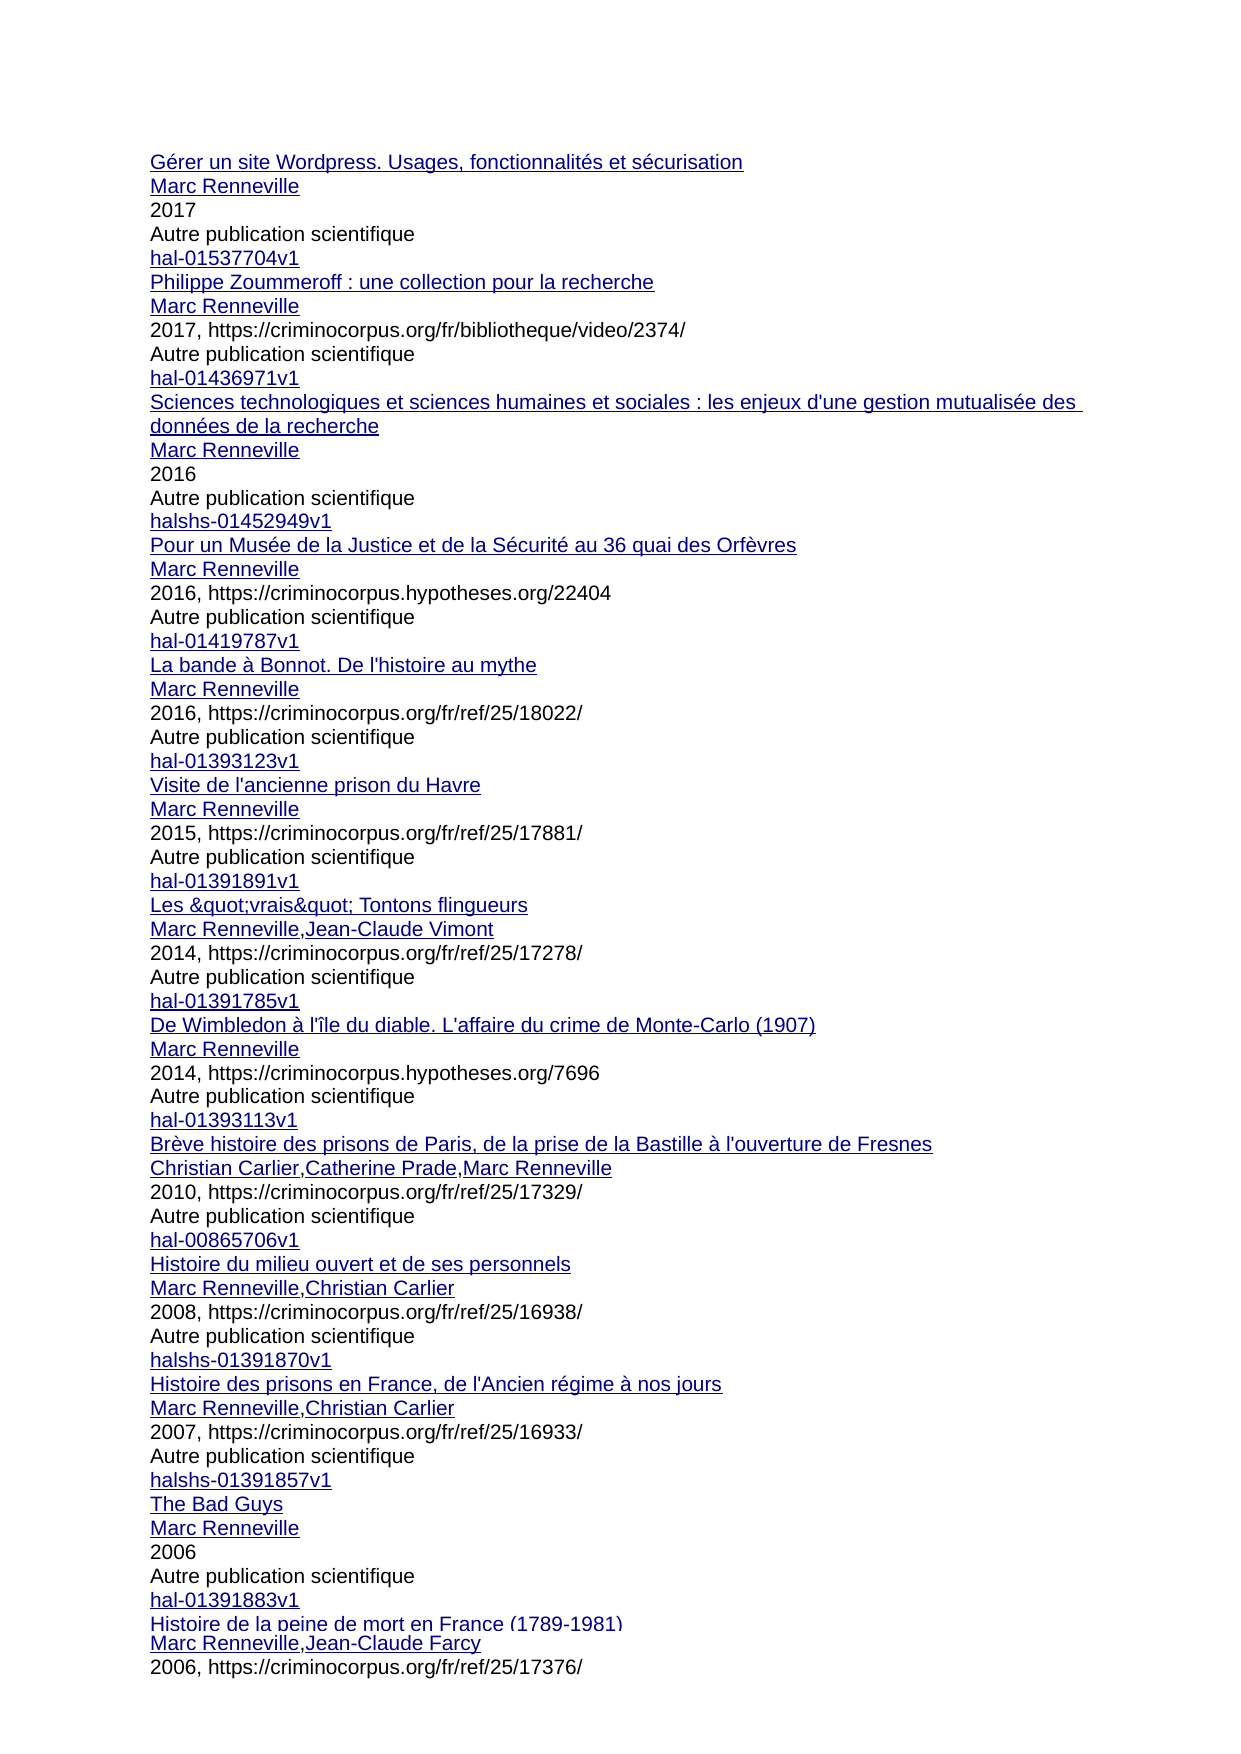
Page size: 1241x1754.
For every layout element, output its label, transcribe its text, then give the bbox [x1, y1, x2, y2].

table_cell Visite de l'ancienne prison du Havre Marc Renneville 2015, https://criminocorpus.org/fr/ref/25/17881/ Autre publication scientifique hal-01391891v1 [150, 773, 1090, 893]
table_cell Pour un Musée de la Justice et de la Sécurité au 36 quai des Orfèvres Marc Renneville 2016, https://criminocorpus.hypotheses.org/22404 Autre publication scientifique hal-01419787v1 [150, 533, 1090, 653]
table_cell La bande à Bonnot. De l'histoire au mythe Marc Renneville 2016, https://criminocorpus.org/fr/ref/25/18022/ Autre publication scientifique hal-01393123v1 [150, 653, 1090, 773]
table_cell The Bad Guys Marc Renneville 2006 Autre publication scientifique hal-01391883v1 [150, 1492, 1090, 1611]
table_cell Histoire des prisons en France, de l'Ancien régime à nos jours Marc Renneville,Christian Carlier 2007, https://criminocorpus.org/fr/ref/25/16933/ Autre publication scientifique halshs-01391857v1 [150, 1372, 1090, 1492]
table_cell Histoire du milieu ouvert et de ses personnels Marc Renneville,Christian Carlier 2008, https://criminocorpus.org/fr/ref/25/16938/ Autre publication scientifique halshs-01391870v1 [150, 1252, 1090, 1372]
table_cell Philippe Zoummeroff : une collection pour la recherche Marc Renneville 2017, https://criminocorpus.org/fr/bibliotheque/video/2374/ Autre publication scientifique hal-01436971v1 [150, 270, 1090, 389]
table_cell Sciences technologiques et sciences humaines et sociales : les enjeux d'une gestion mutualisée des données de la recherche Marc Renneville 2016 Autre publication scientifique halshs-01452949v1 [150, 390, 1090, 533]
table_cell Brève histoire des prisons de Paris, de la prise de la Bastille à l'ouverture de Fresnes Christian Carlier,Catherine Prade,Marc Renneville 2010, https://criminocorpus.org/fr/ref/25/17329/ Autre publication scientifique hal-00865706v1 [150, 1132, 1090, 1252]
table_cell Gérer un site Wordpress. Usages, fonctionnalités et sécurisation Marc Renneville 2017 Autre publication scientifique hal-01537704v1 [150, 150, 1090, 270]
table_cell Histoire de la peine de mort en France (1789-1981) Marc Renneville,Jean-Claude Farcy 2006, https://criminocorpus.org/fr/ref/25/17376/ [150, 1611, 1090, 1679]
table_cell Les &quot;vrais&quot; Tontons flingueurs Marc Renneville,Jean-Claude Vimont 2014, https://criminocorpus.org/fr/ref/25/17278/ Autre publication scientifique hal-01391785v1 [150, 893, 1090, 1012]
table_cell De Wimbledon à l'île du diable. L'affaire du crime de Monte-Carlo (1907) Marc Renneville 2014, https://criminocorpus.hypotheses.org/7696 Autre publication scientifique hal-01393113v1 [150, 1013, 1090, 1132]
